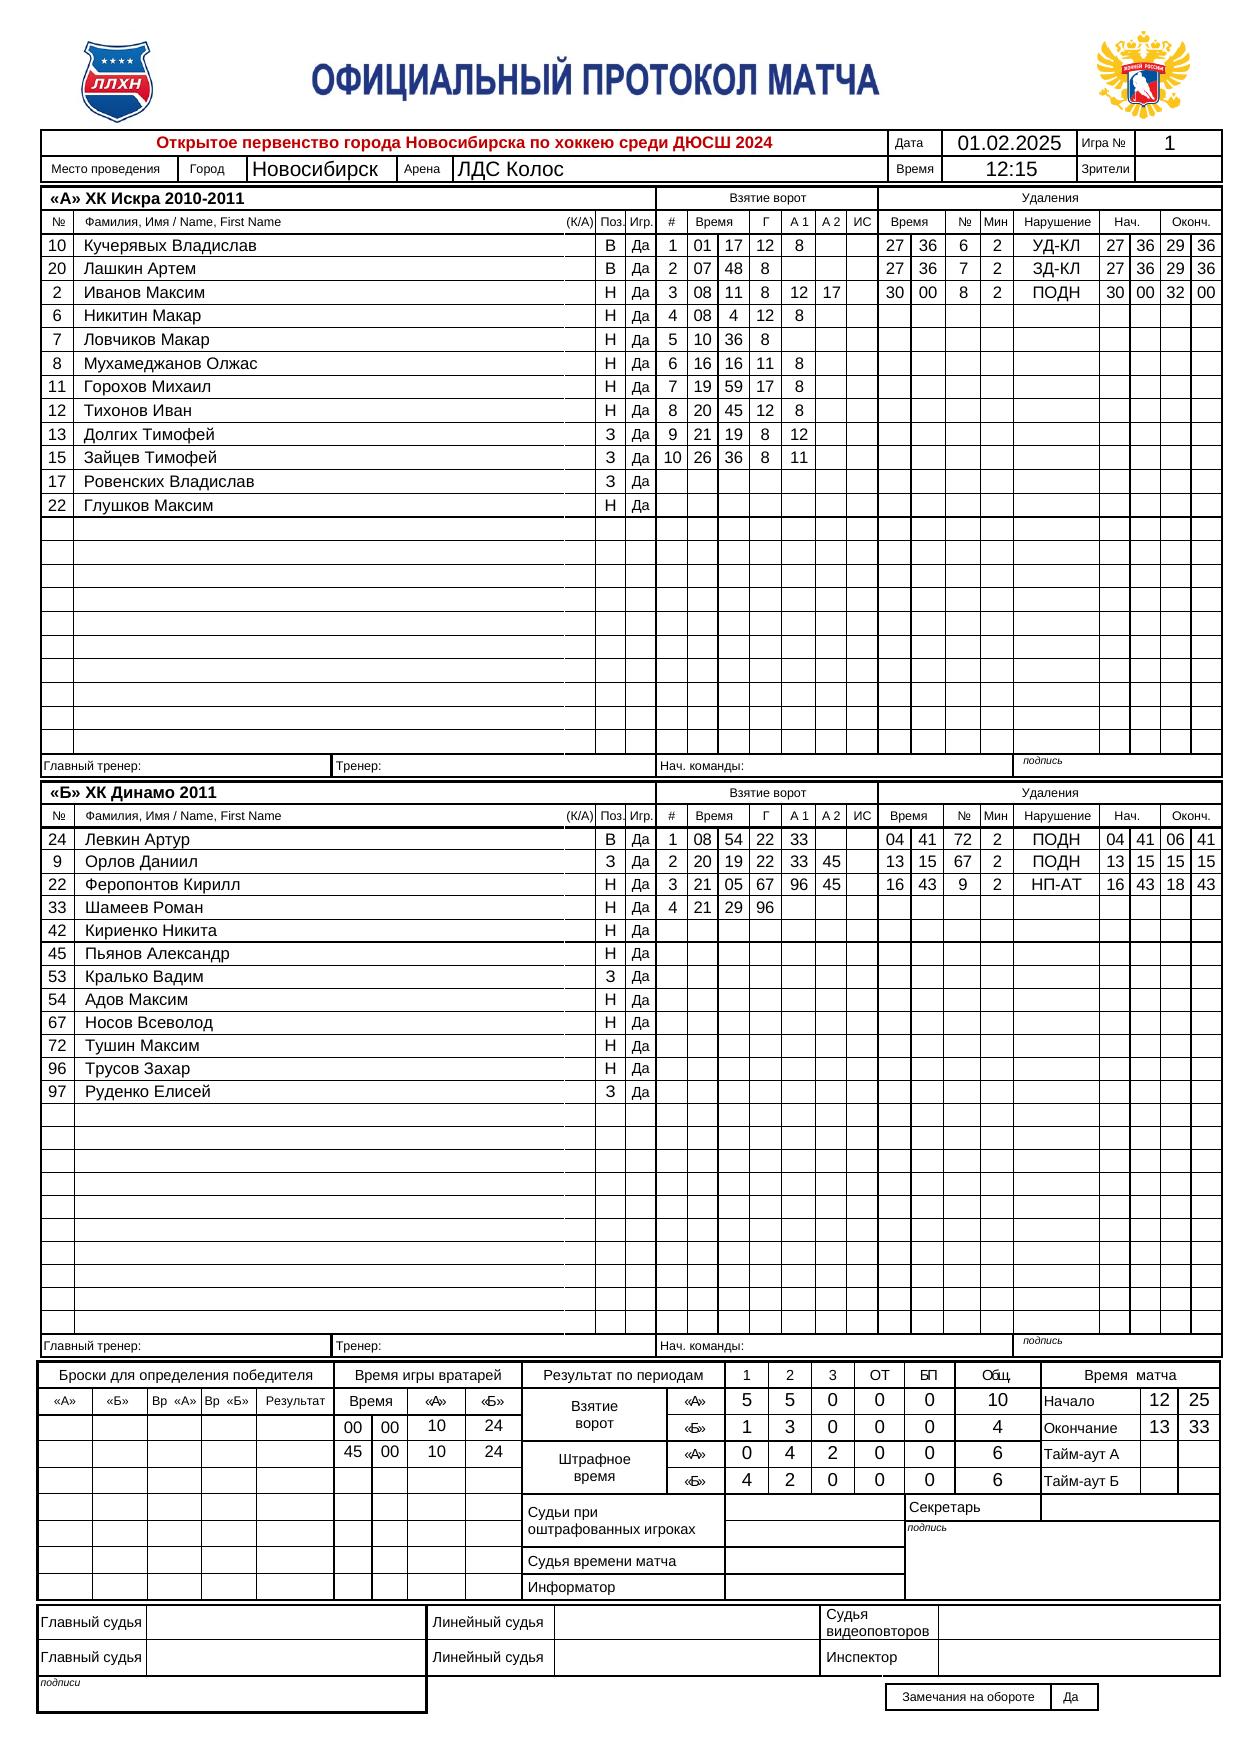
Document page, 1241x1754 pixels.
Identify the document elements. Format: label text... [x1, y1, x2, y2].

table_cell Кучерявых Владислав [74, 235, 564, 256]
table_cell [879, 541, 910, 564]
table_cell Да [626, 470, 655, 493]
table_cell [879, 399, 910, 422]
table_cell [147, 1606, 425, 1639]
table_cell 2 [981, 850, 1013, 872]
table_cell [1192, 1173, 1221, 1195]
table_cell 15 [42, 446, 73, 469]
table_cell [657, 1035, 687, 1057]
table_cell [1161, 1081, 1190, 1103]
table_cell [719, 494, 749, 516]
table_cell [981, 707, 1013, 729]
table_cell [944, 1173, 980, 1195]
table_cell 4 [657, 896, 687, 918]
table_cell [93, 1574, 147, 1599]
table_cell 00 [335, 1416, 371, 1440]
table_cell [1192, 1127, 1221, 1149]
table_cell [657, 565, 687, 587]
table_cell Зрители [1078, 157, 1134, 181]
table_cell [688, 565, 717, 587]
table_cell 59 [719, 376, 749, 398]
table_cell [626, 1104, 655, 1126]
table_cell [74, 730, 564, 753]
table_cell [981, 1035, 1013, 1057]
table_cell [879, 1035, 910, 1057]
table_cell [565, 588, 595, 611]
table_cell [981, 446, 1013, 469]
table_cell [719, 1127, 749, 1149]
table_cell [688, 943, 717, 964]
table_cell [626, 612, 655, 634]
table_cell [981, 896, 1013, 918]
table_cell [688, 920, 717, 941]
table_cell [257, 1547, 333, 1573]
table_cell [1100, 1012, 1129, 1033]
table_cell [847, 352, 877, 374]
table_cell Пьянов Александр [75, 943, 564, 964]
table_cell [688, 1219, 717, 1241]
table_cell 29 [1161, 257, 1190, 280]
table_cell [1100, 920, 1129, 941]
table_cell [816, 352, 846, 374]
table_cell Глушков Максим [74, 494, 564, 516]
table_cell [879, 943, 910, 964]
table_cell Информатор [523, 1575, 724, 1599]
table_cell [565, 305, 595, 327]
table_cell 16 [719, 352, 749, 374]
table_cell [981, 588, 1013, 611]
table_cell [565, 470, 595, 493]
table_cell [981, 541, 1013, 564]
table_cell 04 [1100, 829, 1129, 849]
table_cell [816, 1081, 846, 1103]
table_cell [1100, 659, 1129, 682]
table_cell [373, 1574, 407, 1599]
table_cell 00 [373, 1441, 407, 1467]
table_cell [816, 1035, 846, 1057]
table_cell [847, 257, 877, 280]
table_cell [719, 1058, 749, 1079]
table_cell Н [596, 1035, 625, 1057]
table_cell [879, 1150, 910, 1172]
table_cell [596, 636, 625, 658]
table_cell 7 [657, 376, 687, 398]
table_cell [981, 399, 1013, 422]
table_cell Время [688, 805, 749, 826]
table_cell [565, 966, 595, 987]
table_cell [750, 730, 781, 753]
table_cell 36 [912, 257, 945, 280]
table_cell [1192, 896, 1221, 918]
table_cell 20 [688, 399, 717, 422]
table_cell [912, 565, 945, 587]
table_cell [879, 494, 910, 516]
table_cell [879, 328, 910, 351]
table_cell [879, 1058, 910, 1079]
table_cell [688, 1012, 717, 1033]
table_cell [1100, 565, 1129, 587]
table_cell [74, 636, 564, 658]
table_cell [939, 1606, 1219, 1639]
table_cell [847, 1311, 877, 1333]
table_cell [879, 518, 910, 540]
table_cell Н [596, 281, 625, 303]
table_cell Тайм-аут А [1042, 1441, 1140, 1467]
table_cell [1100, 730, 1129, 753]
table_cell «Б» [668, 1415, 724, 1440]
table_cell [565, 328, 595, 351]
table_cell [816, 470, 846, 493]
table_cell 41 [912, 829, 943, 849]
table_cell [946, 446, 980, 469]
table_cell [565, 1265, 595, 1287]
table_cell Да [626, 423, 655, 445]
table_cell [981, 494, 1013, 516]
table_cell [879, 636, 910, 658]
table_cell [42, 541, 73, 564]
table_cell [257, 1468, 333, 1493]
table_cell [782, 1311, 815, 1333]
table_cell 15 [1192, 850, 1221, 872]
table_cell [816, 235, 846, 256]
table_cell [1179, 1441, 1219, 1467]
table_cell 0 [905, 1415, 954, 1440]
table_cell [719, 1311, 749, 1333]
table_cell [688, 1150, 717, 1172]
table_cell Трусов Захар [75, 1058, 564, 1079]
table_cell [1192, 1150, 1221, 1172]
table_cell [42, 683, 73, 706]
table_cell З [596, 446, 625, 469]
table_cell В [596, 257, 625, 280]
table_cell [1131, 1242, 1160, 1264]
table_cell Да [626, 850, 655, 872]
table_cell [1131, 966, 1160, 987]
table_cell 0 [812, 1389, 854, 1413]
table_cell ПОДН [1014, 281, 1099, 303]
table_cell [981, 920, 1013, 941]
table_cell [626, 707, 655, 729]
table_cell [1192, 730, 1221, 753]
table_cell [816, 1265, 846, 1287]
table_cell 6 [956, 1468, 1040, 1493]
table_cell [202, 1521, 256, 1546]
table_cell [719, 1219, 749, 1241]
table_cell [1100, 1150, 1129, 1172]
table_cell [719, 730, 749, 753]
table_cell А 1 [782, 805, 815, 826]
table_cell [408, 1574, 465, 1599]
table_cell [719, 1265, 749, 1287]
table_cell [912, 1058, 943, 1079]
table_cell [946, 470, 980, 493]
table_cell [42, 730, 73, 753]
table_cell [981, 1196, 1013, 1218]
table_cell [466, 1494, 521, 1520]
table_cell [912, 1012, 943, 1033]
table_cell [1014, 1127, 1099, 1149]
table_cell [816, 565, 846, 587]
table_cell [1042, 1495, 1219, 1520]
table_cell «А» [39, 1389, 92, 1413]
table_cell [1014, 1311, 1099, 1333]
table_cell З [596, 470, 625, 493]
table_cell 6 [42, 305, 73, 327]
table_cell [626, 1127, 655, 1149]
table_cell [565, 1058, 595, 1079]
table_cell 8 [750, 446, 781, 469]
table_cell [981, 659, 1013, 682]
table_cell [912, 305, 945, 327]
table_cell [944, 1265, 980, 1287]
table_cell 4 [657, 305, 687, 327]
table_cell [1014, 896, 1099, 918]
table_cell [1131, 423, 1160, 445]
table_cell [1014, 730, 1099, 753]
table_cell Вр «А» [148, 1389, 201, 1413]
table_cell [74, 541, 564, 564]
table_header ОТ [855, 1363, 904, 1387]
table_cell 4 [769, 1442, 811, 1467]
table_cell [596, 1242, 625, 1264]
table_cell [596, 683, 625, 706]
table_cell [596, 588, 625, 611]
table_cell [39, 1547, 92, 1573]
table_cell [879, 1311, 910, 1333]
table_cell [782, 1288, 815, 1310]
table_cell [626, 1288, 655, 1310]
table_cell 12 [750, 235, 781, 256]
table_cell 6 [657, 352, 687, 374]
table_cell 4 [719, 305, 749, 327]
table_cell [719, 612, 749, 634]
table_cell [782, 494, 815, 516]
table_cell [555, 1640, 819, 1675]
table_cell [847, 423, 877, 445]
table_cell [1131, 1219, 1160, 1241]
table_cell [981, 1012, 1013, 1033]
table_cell [596, 1219, 625, 1241]
table_cell подписи [39, 1677, 425, 1711]
table_cell [1131, 612, 1160, 634]
table_cell З [596, 966, 625, 987]
table_cell [373, 1547, 407, 1573]
table_cell [981, 943, 1013, 964]
table_cell Поз. [596, 211, 625, 233]
table_cell [1014, 1104, 1099, 1126]
table_cell Шамеев Роман [75, 896, 564, 918]
table_cell [1014, 423, 1099, 445]
table_cell [1131, 376, 1160, 398]
table_cell [719, 707, 749, 729]
table_cell [912, 1265, 943, 1287]
table_cell 36 [912, 235, 945, 256]
table_cell [74, 588, 564, 611]
table_cell [1161, 1265, 1190, 1287]
table_cell [981, 376, 1013, 398]
table_cell [1131, 352, 1160, 374]
table_cell [626, 518, 655, 540]
table_cell 4 [726, 1468, 768, 1493]
table_cell [75, 1288, 564, 1310]
table_cell [816, 683, 846, 706]
table_cell [565, 1219, 595, 1241]
table_cell [1131, 328, 1160, 351]
table_cell [879, 588, 910, 611]
table_cell 2 [981, 257, 1013, 280]
table_cell [565, 518, 595, 540]
table_cell [657, 989, 687, 1011]
table_cell [816, 1219, 846, 1241]
table_cell [93, 1547, 147, 1573]
table_cell [944, 1012, 980, 1033]
table_cell 08 [688, 829, 717, 849]
table_cell [42, 707, 73, 729]
table_cell Да [626, 281, 655, 303]
table_cell [93, 1441, 147, 1467]
table_cell [408, 1494, 465, 1520]
table_cell 8 [782, 352, 815, 374]
table_cell [1192, 1288, 1221, 1310]
table_cell 48 [719, 257, 749, 280]
table_cell [719, 659, 749, 682]
table_cell [1161, 328, 1190, 351]
table_cell [912, 636, 945, 658]
table_cell Инспектор [821, 1640, 938, 1675]
table_cell [626, 1173, 655, 1195]
table_cell [257, 1521, 333, 1546]
table_cell Ровенских Владислав [74, 470, 564, 493]
table_cell [782, 612, 815, 634]
table_cell Да [626, 305, 655, 327]
table_cell [946, 328, 980, 351]
table_cell Феропонтов Кирилл [75, 874, 564, 895]
table_cell [657, 1012, 687, 1033]
table_cell 2 [657, 257, 687, 280]
table_cell [626, 541, 655, 564]
table_cell Кириенко Никита [75, 920, 564, 941]
table_cell [335, 1521, 371, 1546]
table_cell [981, 683, 1013, 706]
table_cell Да [626, 1012, 655, 1033]
table_cell 27 [879, 257, 910, 280]
table_cell [1014, 399, 1099, 422]
table_cell [719, 470, 749, 493]
table_cell [657, 470, 687, 493]
table_cell [1014, 989, 1099, 1011]
table_cell [946, 352, 980, 374]
table_cell 53 [42, 966, 74, 987]
table_cell [1161, 565, 1190, 587]
table_cell [74, 565, 564, 587]
table_cell НП-АТ [1014, 874, 1099, 895]
table_cell Ловчиков Макар [74, 328, 564, 351]
table_cell Г [750, 211, 781, 233]
table_cell [879, 989, 910, 1011]
table_cell [1100, 518, 1129, 540]
table_cell Вр «Б» [202, 1389, 256, 1413]
table_cell [626, 1242, 655, 1264]
table_cell [257, 1441, 333, 1467]
table_cell [657, 707, 687, 729]
table_cell [148, 1416, 201, 1440]
table_cell 45 [816, 874, 846, 895]
table_cell [1161, 683, 1190, 706]
table_cell 36 [1131, 257, 1160, 280]
table_cell [816, 541, 846, 564]
table_cell [75, 1219, 564, 1241]
table_cell 8 [946, 281, 980, 303]
table_cell [719, 1288, 749, 1310]
table_cell [782, 541, 815, 564]
table_header 1 [1136, 131, 1221, 155]
table_cell [657, 518, 687, 540]
table_cell [981, 1173, 1013, 1195]
table_cell Главный тренер: [42, 755, 330, 776]
table_cell [75, 1196, 564, 1218]
table_cell [1131, 943, 1160, 964]
table_cell [1014, 1173, 1099, 1195]
table_cell 12 [782, 281, 815, 303]
table_cell Главный судья [39, 1640, 146, 1675]
table_cell «Б» [93, 1389, 147, 1413]
table_cell Игр. [626, 805, 655, 826]
table_cell [944, 1242, 980, 1264]
table_cell 17 [719, 235, 749, 256]
table_cell [1192, 1219, 1221, 1241]
table_cell [816, 1104, 846, 1126]
table_cell [750, 1311, 781, 1333]
table_cell [565, 376, 595, 398]
table_cell Да [626, 829, 655, 849]
table_cell 15 [1161, 850, 1190, 872]
table_header 01.02.2025 [943, 131, 1076, 155]
table_cell [1014, 1058, 1099, 1079]
table_cell [1131, 588, 1160, 611]
table_cell Судья времени матча [523, 1548, 724, 1573]
table_cell Да [626, 235, 655, 256]
table_cell Да [626, 966, 655, 987]
table_cell [782, 1173, 815, 1195]
table_cell [1161, 612, 1190, 634]
table_cell 43 [1192, 874, 1221, 895]
table_cell [879, 659, 910, 682]
table_cell [879, 707, 910, 729]
table_cell [373, 1521, 407, 1546]
table_cell [202, 1468, 256, 1493]
table_cell [1100, 1219, 1129, 1241]
table_cell [1100, 470, 1129, 493]
table_cell [912, 683, 945, 706]
table_cell 00 [1192, 281, 1221, 303]
table_cell [1192, 1058, 1221, 1079]
table_cell [912, 376, 945, 398]
table_cell [626, 565, 655, 587]
table_cell Мин [981, 805, 1013, 826]
table_cell Да [626, 376, 655, 398]
table_cell [1014, 683, 1099, 706]
table_cell [1014, 1288, 1099, 1310]
table_cell [657, 636, 687, 658]
table_cell [596, 1265, 625, 1287]
table_cell Н [596, 920, 625, 941]
table_cell Н [596, 989, 625, 1011]
table_cell [39, 1494, 92, 1520]
table_cell [981, 1265, 1013, 1287]
table_cell [688, 636, 717, 658]
table_cell [1161, 1311, 1190, 1333]
table_cell [946, 730, 980, 753]
table_cell [39, 1574, 92, 1599]
table_cell [1161, 943, 1190, 964]
table_cell [565, 1150, 595, 1172]
table_cell [565, 1012, 595, 1033]
table_cell [726, 1575, 904, 1599]
table_cell Время [889, 157, 941, 181]
table_cell [1014, 612, 1099, 634]
table_cell [75, 1150, 564, 1172]
table_cell 13 [1100, 850, 1129, 872]
table_cell [1100, 896, 1129, 918]
table_cell [626, 1150, 655, 1172]
table_header Время матча [1042, 1363, 1219, 1387]
table_cell [39, 1416, 92, 1440]
table_cell [1161, 730, 1190, 753]
table_cell [565, 494, 595, 516]
table_cell Арена [398, 157, 452, 181]
table_cell 11 [42, 376, 73, 398]
table_cell [1014, 1035, 1099, 1057]
table_cell [657, 1242, 687, 1264]
table_cell 16 [1100, 874, 1129, 895]
table_cell [1014, 1265, 1099, 1287]
table_cell [657, 588, 687, 611]
table_cell А 2 [816, 805, 846, 826]
table_cell Город [179, 157, 246, 181]
table_cell Новосибирск [248, 157, 396, 181]
table_cell [782, 588, 815, 611]
table_cell [750, 1150, 781, 1172]
table_cell [1100, 636, 1129, 658]
table_cell [148, 1494, 201, 1520]
table_cell УД-КЛ [1014, 235, 1099, 256]
table_cell ЗД-КЛ [1014, 257, 1099, 280]
table_cell 3 [657, 281, 687, 303]
table_cell [816, 1127, 846, 1149]
table_cell [912, 707, 945, 729]
table_cell 2 [812, 1442, 854, 1467]
table_cell [750, 518, 781, 540]
table_cell [782, 636, 815, 658]
table_cell [1100, 1081, 1129, 1103]
table_cell (К/А) [565, 805, 595, 826]
table_cell [657, 1265, 687, 1287]
table_cell [688, 1058, 717, 1079]
table_cell [719, 565, 749, 587]
table_cell 11 [719, 281, 749, 303]
table_cell [944, 1035, 980, 1057]
table_cell 00 [912, 281, 945, 303]
table_cell 00 [1131, 281, 1160, 303]
table_cell [565, 874, 595, 895]
table_cell 8 [782, 235, 815, 256]
table_cell Поз. [596, 805, 625, 826]
table_cell Нач. [1100, 211, 1160, 233]
table_cell [750, 494, 781, 516]
table_cell Фамилия, Имя / Name, First Name [75, 805, 565, 826]
table_cell Нарушение [1014, 211, 1099, 233]
table_cell Н [596, 352, 625, 374]
table_cell [879, 305, 910, 327]
table_cell [1014, 518, 1099, 540]
table_cell [782, 896, 815, 918]
table_cell 2 [981, 874, 1013, 895]
table_cell 19 [719, 423, 749, 445]
table_cell 36 [719, 328, 749, 351]
table_cell [1192, 707, 1221, 729]
table_cell 72 [42, 1035, 74, 1057]
table_cell [946, 588, 980, 611]
table_cell Н [596, 874, 625, 895]
table_cell [750, 1058, 781, 1079]
table_cell Кралько Вадим [75, 966, 564, 987]
table_cell [555, 1606, 819, 1639]
table_cell [657, 1288, 687, 1310]
table_cell Главный тренер: [42, 1335, 330, 1356]
table_cell [596, 1196, 625, 1218]
table_cell [946, 399, 980, 422]
table_cell [148, 1521, 201, 1546]
table_cell [1014, 1081, 1099, 1103]
table_cell [1161, 518, 1190, 540]
table_cell 19 [719, 850, 749, 872]
table_cell [782, 1196, 815, 1218]
table_cell [1192, 1081, 1221, 1103]
table_cell [688, 1104, 717, 1126]
table_cell [912, 423, 945, 445]
table_cell [879, 565, 910, 587]
table_cell [42, 636, 73, 658]
table_cell Время [335, 1389, 407, 1413]
table_cell [1192, 659, 1221, 682]
table_cell [879, 423, 910, 445]
table_cell Мухамеджанов Олжас [74, 352, 564, 374]
table_cell 1 [726, 1415, 768, 1440]
table_cell [565, 541, 595, 564]
table_cell [408, 1468, 465, 1493]
table_cell 6 [946, 235, 980, 256]
table_header Открытое первенство города Новосибирска по хоккею среди ДЮСШ 2024 [42, 131, 887, 155]
table_cell [847, 943, 877, 964]
table_cell [1192, 494, 1221, 516]
table_cell [1100, 989, 1129, 1011]
table_cell Да [626, 989, 655, 1011]
table_cell [1192, 683, 1221, 706]
table_cell [981, 352, 1013, 374]
table_cell 0 [855, 1389, 904, 1413]
table_cell [1100, 588, 1129, 611]
table_cell [750, 565, 781, 587]
table_cell 8 [750, 328, 781, 351]
table_cell 2 [657, 850, 687, 872]
table_cell [1192, 399, 1221, 422]
table_cell [688, 588, 717, 611]
table_cell 36 [719, 446, 749, 469]
table_header «А» ХК Искра 2010-2011 [42, 188, 655, 209]
table_cell 16 [688, 352, 717, 374]
table_cell [1161, 989, 1190, 1011]
table_cell [42, 1127, 74, 1149]
table_cell [657, 1311, 687, 1333]
table_cell 67 [42, 1012, 74, 1033]
table_cell [847, 1288, 877, 1310]
table_cell [1161, 920, 1190, 941]
table_cell [74, 659, 564, 682]
table_cell [1100, 1265, 1129, 1287]
table_cell [1014, 920, 1099, 941]
table_cell Горохов Михаил [74, 376, 564, 398]
table_cell [816, 636, 846, 658]
table_cell [1131, 1058, 1160, 1079]
table_cell [912, 1311, 943, 1333]
table_cell [42, 1173, 74, 1195]
table_cell [565, 707, 595, 729]
table_cell [719, 588, 749, 611]
table_cell [657, 494, 687, 516]
table_cell [719, 1035, 749, 1057]
table_cell 3 [769, 1415, 811, 1440]
table_cell 3 [657, 874, 687, 895]
table_cell [750, 588, 781, 611]
table_cell [981, 1242, 1013, 1264]
table_cell [657, 1150, 687, 1172]
table_cell 36 [1192, 235, 1221, 256]
table_cell [816, 423, 846, 445]
table_cell [1161, 659, 1190, 682]
table_cell Игр. [626, 211, 655, 233]
table_cell [816, 989, 846, 1011]
table_cell [1161, 1242, 1190, 1264]
table_cell [688, 1081, 717, 1103]
table_header Дата [889, 131, 941, 155]
table_cell Линейный судья [428, 1606, 554, 1639]
table_cell [879, 1104, 910, 1126]
table_cell [657, 1219, 687, 1241]
table_cell [816, 588, 846, 611]
table_cell [1192, 1035, 1221, 1057]
table_cell Адов Максим [75, 989, 564, 1011]
table_cell 0 [905, 1468, 954, 1493]
table_cell [257, 1494, 333, 1520]
table_cell [847, 1035, 877, 1057]
table_cell 12 [42, 399, 73, 422]
table_cell [879, 1242, 910, 1264]
table_cell Да [626, 399, 655, 422]
table_cell [1192, 1012, 1221, 1033]
table_cell [1136, 157, 1221, 181]
table_cell Да [626, 943, 655, 964]
table_cell 7 [42, 328, 73, 351]
table_cell № [944, 805, 980, 826]
table_cell [879, 683, 910, 706]
table_cell [42, 1150, 74, 1172]
table_cell [1099, 1682, 1220, 1711]
table_cell [912, 1127, 943, 1149]
table_cell 27 [879, 235, 910, 256]
table_cell [1014, 565, 1099, 587]
table_cell [565, 1242, 595, 1264]
table_cell [750, 470, 781, 493]
table_cell [782, 257, 815, 280]
table_cell [847, 1173, 877, 1195]
table_cell Тихонов Иван [74, 399, 564, 422]
table_cell Тайм-аут Б [1042, 1468, 1140, 1493]
table_cell [847, 588, 877, 611]
table_cell [335, 1547, 371, 1573]
table_header Общ. [956, 1363, 1040, 1387]
table_cell Место проведения [42, 157, 177, 181]
table_cell [912, 588, 945, 611]
table_cell [1192, 612, 1221, 634]
table_cell 21 [688, 423, 717, 445]
table_cell Взятие ворот [523, 1389, 666, 1440]
table_cell Руденко Елисей [75, 1081, 564, 1103]
table_cell [74, 683, 564, 706]
table_cell [816, 494, 846, 516]
table_cell [816, 730, 846, 753]
table_cell [1100, 423, 1129, 445]
table_cell Долгих Тимофей [74, 423, 564, 445]
table_cell Нач. [1100, 805, 1160, 826]
table_cell 10 [408, 1416, 465, 1440]
table_cell [688, 1127, 717, 1149]
table_cell [912, 399, 945, 422]
table_cell [565, 829, 595, 849]
table_cell [944, 1288, 980, 1310]
table_cell [1131, 707, 1160, 729]
table_cell «Б» [668, 1468, 724, 1493]
table_cell 30 [1100, 281, 1129, 303]
table_cell 1 [657, 829, 687, 849]
table_cell Н [596, 305, 625, 327]
table_cell [688, 1288, 717, 1310]
table_cell [1161, 1104, 1190, 1126]
table_cell [879, 1127, 910, 1149]
table_cell [1014, 1196, 1099, 1218]
table_cell [1161, 399, 1190, 422]
table_cell [335, 1494, 371, 1520]
table_cell 08 [688, 305, 717, 327]
table_cell 10 [956, 1389, 1040, 1413]
table_cell 0 [905, 1442, 954, 1467]
table_cell [688, 1265, 717, 1287]
table_cell [981, 518, 1013, 540]
table_cell [816, 966, 846, 987]
table_cell [879, 1173, 910, 1195]
table_cell [1014, 1242, 1099, 1264]
table_cell [1131, 659, 1160, 682]
table_cell [148, 1468, 201, 1493]
table_cell [981, 565, 1013, 587]
table_cell [1100, 966, 1129, 987]
table_cell [657, 659, 687, 682]
table_cell [847, 989, 877, 1011]
table_cell [912, 1081, 943, 1103]
table_cell [946, 707, 980, 729]
table_cell [75, 1242, 564, 1264]
table_cell [879, 1012, 910, 1033]
table_cell 42 [42, 920, 74, 941]
table_header Удаления [879, 783, 1221, 803]
table_cell В [596, 235, 625, 256]
table_cell [879, 896, 910, 918]
table_cell [1014, 1150, 1099, 1172]
table_cell В [596, 829, 625, 849]
table_cell 8 [42, 352, 73, 374]
table_cell [883, 1677, 1220, 1681]
table_cell [1100, 352, 1129, 374]
table_cell [847, 470, 877, 493]
table_cell [42, 1288, 74, 1310]
table_cell [1192, 920, 1221, 941]
table_cell [879, 1265, 910, 1287]
table_cell [879, 966, 910, 987]
table_cell [1014, 966, 1099, 987]
table_cell [565, 683, 595, 706]
table_cell [373, 1468, 407, 1493]
table_cell [816, 659, 846, 682]
table_cell 7 [946, 257, 980, 280]
table_cell 22 [750, 829, 781, 849]
table_cell [944, 920, 980, 941]
table_cell 8 [657, 399, 687, 422]
table_cell [912, 1035, 943, 1057]
table_cell [946, 305, 980, 327]
table_cell # [657, 805, 687, 826]
table_cell [1014, 376, 1099, 398]
table_cell Иванов Максим [74, 281, 564, 303]
table_cell [847, 541, 877, 564]
table_cell № [946, 211, 980, 233]
table_cell [782, 1265, 815, 1287]
table_cell [1131, 896, 1160, 918]
table_cell 72 [944, 829, 980, 849]
table_cell 45 [335, 1441, 371, 1467]
table_cell [1161, 1150, 1190, 1172]
table_cell [565, 896, 595, 918]
table_cell [1131, 920, 1160, 941]
table_cell [93, 1494, 147, 1520]
table_cell [1131, 683, 1160, 706]
table_cell [93, 1468, 147, 1493]
table_cell [1192, 1196, 1221, 1218]
table_cell [1014, 541, 1099, 564]
table_cell [1100, 399, 1129, 422]
table_cell [42, 565, 73, 587]
table_cell Время [879, 211, 945, 233]
table_cell [816, 1058, 846, 1079]
table_cell [565, 565, 595, 587]
table_cell [912, 1173, 943, 1195]
table_cell 00 [373, 1416, 407, 1440]
table_cell [42, 1104, 74, 1126]
table_cell [782, 989, 815, 1011]
table_cell подпись [906, 1522, 1219, 1599]
table_cell [93, 1521, 147, 1546]
table_cell «А» [408, 1389, 465, 1413]
table_cell [939, 1640, 1219, 1675]
table_cell 43 [912, 874, 943, 895]
table_cell [1161, 305, 1190, 327]
table_cell 13 [879, 850, 910, 872]
table_cell [912, 1219, 943, 1241]
table_cell [596, 518, 625, 540]
table_cell [1100, 1058, 1129, 1079]
table_cell [1131, 1265, 1160, 1287]
table_cell [688, 1173, 717, 1195]
table_cell 07 [688, 257, 717, 280]
table_cell [719, 1081, 749, 1103]
table_cell [1161, 1288, 1190, 1310]
table_cell [750, 612, 781, 634]
table_cell 05 [719, 874, 749, 895]
table_cell [657, 1196, 687, 1218]
table_cell 22 [42, 874, 74, 895]
table_cell [944, 1219, 980, 1241]
table_cell 2 [981, 235, 1013, 256]
table_cell [257, 1574, 333, 1599]
table_cell [626, 1265, 655, 1287]
table_cell [912, 1150, 943, 1172]
table_cell 13 [1141, 1415, 1177, 1440]
table_header 1 [726, 1363, 768, 1387]
table_cell [879, 612, 910, 634]
table_cell [1014, 707, 1099, 729]
table_cell [719, 636, 749, 658]
table_cell [750, 1035, 781, 1057]
table_cell [912, 966, 943, 987]
table_cell [202, 1494, 256, 1520]
table_cell [750, 1265, 781, 1287]
table_cell 96 [782, 874, 815, 895]
table_cell 2 [42, 281, 73, 303]
table_cell [847, 896, 877, 918]
table_cell Тренер: [333, 1335, 655, 1356]
table_cell Результат [257, 1389, 333, 1413]
table_cell [466, 1468, 521, 1493]
table_cell [688, 470, 717, 493]
table_cell [626, 659, 655, 682]
table_cell подпись [1014, 755, 1221, 776]
table_cell 12 [750, 399, 781, 422]
table_cell [1131, 989, 1160, 1011]
table_cell 30 [879, 281, 910, 303]
table_cell [147, 1640, 425, 1675]
table_cell [1192, 966, 1221, 987]
table_cell [847, 399, 877, 422]
table_cell [816, 920, 846, 941]
table_cell [816, 1196, 846, 1218]
table_cell [847, 829, 877, 849]
table_cell [75, 1265, 564, 1287]
table_cell 33 [42, 896, 74, 918]
table_cell [1014, 943, 1099, 964]
table_cell [565, 423, 595, 445]
table_cell 97 [42, 1081, 74, 1103]
table_cell [847, 494, 877, 516]
table_cell [42, 1311, 74, 1333]
table_cell [1179, 1468, 1219, 1493]
table_cell [1192, 1242, 1221, 1264]
table_cell [1161, 1058, 1190, 1079]
table_cell [657, 612, 687, 634]
table_cell 0 [855, 1468, 904, 1493]
table_cell [39, 1441, 92, 1467]
table_cell [42, 518, 73, 540]
table_cell [1131, 1104, 1160, 1126]
table_cell [74, 518, 564, 540]
table_cell [75, 1127, 564, 1149]
table_cell [1161, 966, 1190, 987]
table_cell Линейный судья [428, 1640, 554, 1675]
table_cell [782, 1242, 815, 1264]
table_cell «Б » [466, 1389, 521, 1413]
table_cell [912, 541, 945, 564]
table_cell [912, 470, 945, 493]
table_header Броски для определения победителя [39, 1363, 333, 1387]
table_cell [981, 328, 1013, 351]
table_cell [946, 423, 980, 445]
table_cell 26 [688, 446, 717, 469]
table_cell 01 [688, 235, 717, 256]
table_cell З [596, 1081, 625, 1103]
table_cell ПОДН [1014, 850, 1099, 872]
table_cell 45 [719, 399, 749, 422]
table_cell 24 [466, 1441, 521, 1467]
table_cell [688, 518, 717, 540]
table_cell [879, 352, 910, 374]
table_cell [816, 1150, 846, 1172]
table_cell [912, 920, 943, 941]
table_cell Да [626, 1035, 655, 1057]
table_cell [688, 966, 717, 987]
table_cell [257, 1416, 333, 1440]
table_cell [1161, 352, 1190, 374]
table_cell [1161, 896, 1190, 918]
table_cell [879, 470, 910, 493]
table_cell 9 [944, 874, 980, 895]
table_cell [74, 707, 564, 729]
table_cell [596, 707, 625, 729]
table_cell 29 [1161, 235, 1190, 256]
table_cell [981, 305, 1013, 327]
table_cell [1161, 423, 1190, 445]
table_cell Орлов Даниил [75, 850, 564, 872]
table_cell [1192, 588, 1221, 611]
table_cell [688, 989, 717, 1011]
table_cell [565, 636, 595, 658]
table_header БП [905, 1363, 954, 1387]
table_cell 27 [1100, 257, 1129, 280]
table_cell [657, 966, 687, 987]
table_cell Зайцев Тимофей [74, 446, 564, 469]
table_cell Носов Всеволод [75, 1012, 564, 1033]
table_cell [148, 1441, 201, 1467]
table_cell 2 [981, 281, 1013, 303]
table_cell [373, 1494, 407, 1520]
table_cell [688, 730, 717, 753]
table_cell [565, 1104, 595, 1126]
table_cell [626, 1219, 655, 1241]
table_cell Лашкин Артем [74, 257, 564, 280]
table_cell 0 [812, 1415, 854, 1440]
table_cell [816, 1288, 846, 1310]
table_cell [657, 920, 687, 941]
table_cell [408, 1521, 465, 1546]
table_cell [1131, 446, 1160, 469]
table_cell [42, 588, 73, 611]
table_cell [688, 541, 717, 564]
table_cell [657, 1127, 687, 1149]
table_cell [981, 966, 1013, 987]
table_cell [847, 707, 877, 729]
table_cell [782, 683, 815, 706]
table_cell 17 [42, 470, 73, 493]
table_cell 18 [1161, 874, 1190, 895]
table_cell [816, 1173, 846, 1195]
table_cell 10 [42, 235, 73, 256]
table_cell 45 [42, 943, 74, 964]
table_cell 17 [816, 281, 846, 303]
table_cell [912, 328, 945, 351]
table_cell [719, 683, 749, 706]
table_cell ИС [847, 805, 877, 826]
table_cell [1014, 636, 1099, 658]
table_cell [719, 1104, 749, 1126]
table_cell [1131, 1081, 1160, 1103]
table_cell [847, 1265, 877, 1287]
table_cell [912, 896, 943, 918]
table_cell Никитин Макар [74, 305, 564, 327]
table_cell [816, 257, 846, 280]
table_cell [1192, 565, 1221, 587]
table_cell [202, 1416, 256, 1440]
table_cell [565, 352, 595, 374]
table_cell [816, 707, 846, 729]
table_cell [912, 494, 945, 516]
table_cell [944, 1150, 980, 1172]
table_cell [750, 1173, 781, 1195]
table_cell 12 [782, 423, 815, 445]
table_cell 5 [657, 328, 687, 351]
table_cell [1014, 494, 1099, 516]
table_cell [1100, 1035, 1129, 1057]
table_cell [719, 989, 749, 1011]
table_cell [1161, 588, 1190, 611]
table_cell [93, 1416, 147, 1440]
table_cell [750, 683, 781, 706]
table_cell [750, 1242, 781, 1264]
table_cell [782, 470, 815, 493]
table_cell [912, 989, 943, 1011]
table_cell [335, 1468, 371, 1493]
table_cell [1131, 1173, 1160, 1195]
table_cell [847, 1104, 877, 1126]
table_cell [1161, 376, 1190, 398]
table_header Удаления [879, 188, 1221, 209]
table_cell [1141, 1441, 1177, 1467]
table_cell 2 [981, 829, 1013, 849]
table_cell [466, 1547, 521, 1573]
table_cell [912, 659, 945, 682]
table_cell Тушин Максим [75, 1035, 564, 1057]
table_cell [1100, 1127, 1129, 1149]
table_cell 22 [750, 850, 781, 872]
table_cell [782, 707, 815, 729]
table_cell [1100, 446, 1129, 469]
table_cell [1161, 1196, 1190, 1218]
table_cell [688, 1196, 717, 1218]
table_cell [1131, 730, 1160, 753]
table_cell [719, 541, 749, 564]
table_cell 54 [719, 829, 749, 849]
table_cell [981, 1288, 1013, 1310]
table_cell 43 [1131, 874, 1160, 895]
table_cell [75, 1104, 564, 1126]
table_cell [1131, 305, 1160, 327]
table_cell [688, 1311, 717, 1333]
table_cell [1131, 399, 1160, 422]
table_cell Н [596, 896, 625, 918]
table_cell 06 [1161, 829, 1190, 849]
table_cell # [657, 211, 687, 233]
table_cell [816, 943, 846, 964]
table_cell [912, 1104, 943, 1126]
table_cell [1161, 446, 1190, 469]
table_cell [946, 518, 980, 540]
table_cell [1161, 1173, 1190, 1195]
table_cell [1192, 1311, 1221, 1333]
table_cell [944, 1311, 980, 1333]
table_cell [847, 874, 877, 895]
table_cell 24 [466, 1416, 521, 1440]
table_cell [847, 1242, 877, 1264]
table_cell [847, 1058, 877, 1079]
table_cell [1014, 659, 1099, 682]
table_cell [42, 1219, 74, 1241]
table_cell [879, 376, 910, 398]
table_cell [981, 1150, 1013, 1172]
table_cell 96 [42, 1058, 74, 1079]
table_cell 1 [657, 235, 687, 256]
table_cell [1014, 1012, 1099, 1033]
table_cell 19 [688, 376, 717, 398]
table_cell [847, 1127, 877, 1149]
table_cell 11 [782, 446, 815, 469]
table_cell [688, 1035, 717, 1057]
table_header Взятие ворот [657, 188, 877, 209]
table_cell [750, 989, 781, 1011]
table_cell Да [626, 874, 655, 895]
table_cell [565, 943, 595, 964]
table_cell [202, 1574, 256, 1599]
table_cell Левкин Артур [75, 829, 564, 849]
table_cell [816, 1242, 846, 1264]
table_cell Секретарь [906, 1495, 1040, 1520]
table_cell Тренер: [333, 755, 655, 776]
table_cell [1100, 1104, 1129, 1126]
table_cell 10 [657, 446, 687, 469]
table_cell [816, 446, 846, 469]
table_cell [847, 518, 877, 540]
table_cell [626, 636, 655, 658]
table_cell [1100, 305, 1129, 327]
table_cell Судья видеоповторов [821, 1606, 938, 1639]
table_cell 21 [688, 896, 717, 918]
table_cell [1192, 352, 1221, 374]
table_cell [39, 1468, 92, 1493]
table_cell [688, 659, 717, 682]
table_cell [596, 1311, 625, 1333]
table_cell [944, 1058, 980, 1079]
table_cell [466, 1574, 521, 1599]
table_cell Н [596, 1012, 625, 1033]
table_cell 04 [879, 829, 910, 849]
table_cell [1131, 565, 1160, 587]
table_cell [879, 1219, 910, 1241]
table_cell [946, 541, 980, 564]
table_cell [1100, 1173, 1129, 1195]
table_cell 13 [42, 423, 73, 445]
table_cell [782, 943, 815, 964]
table_cell 33 [1179, 1415, 1219, 1440]
table_cell [750, 541, 781, 564]
table_cell 9 [42, 850, 74, 872]
table_cell [1014, 470, 1099, 493]
table_cell [981, 730, 1013, 753]
table_header Время игры вратарей [335, 1363, 521, 1387]
table_cell [750, 1012, 781, 1033]
table_cell [1131, 1127, 1160, 1149]
table_cell [750, 659, 781, 682]
table_cell [750, 1081, 781, 1103]
table_cell [782, 1081, 815, 1103]
table_cell [981, 1104, 1013, 1126]
table_cell [912, 730, 945, 753]
table_cell [981, 1081, 1013, 1103]
table_cell [1161, 636, 1190, 658]
table_cell Да [626, 328, 655, 351]
picture [5, 28, 1197, 129]
table_cell [1014, 305, 1099, 327]
table_cell [750, 966, 781, 987]
table_cell подпись [1014, 1335, 1221, 1356]
table_cell 8 [782, 399, 815, 422]
table_cell [42, 659, 73, 682]
table_cell [981, 989, 1013, 1011]
table_cell [1014, 328, 1099, 351]
table_cell [1014, 446, 1099, 469]
table_cell [202, 1441, 256, 1467]
table_cell [657, 1104, 687, 1126]
table_cell [847, 328, 877, 351]
table_cell [596, 541, 625, 564]
table_cell 67 [750, 874, 781, 895]
table_cell 32 [1161, 281, 1190, 303]
table_cell 10 [408, 1441, 465, 1467]
table_cell 17 [750, 376, 781, 398]
table_cell Да [626, 352, 655, 374]
table_cell [565, 1288, 595, 1310]
table_cell [1161, 707, 1190, 729]
table_cell [1192, 328, 1221, 351]
table_cell [847, 1150, 877, 1172]
table_cell [1161, 494, 1190, 516]
table_cell [816, 328, 846, 351]
table_cell Окончание [1042, 1415, 1140, 1440]
table_cell [1192, 305, 1221, 327]
table_cell Фамилия, Имя / Name, First Name [74, 211, 565, 233]
table_cell [657, 1173, 687, 1195]
table_cell [1100, 943, 1129, 964]
table_cell Оконч. [1161, 211, 1221, 233]
table_cell [657, 683, 687, 706]
table_cell [565, 1127, 595, 1149]
table_cell Да [626, 494, 655, 516]
table_cell [596, 659, 625, 682]
table_cell 29 [719, 896, 749, 918]
table_cell [750, 636, 781, 658]
table_cell [596, 1173, 625, 1195]
table_cell [1131, 1288, 1160, 1310]
table_cell [1131, 1196, 1160, 1218]
table_cell Да [626, 257, 655, 280]
table_cell [1131, 1012, 1160, 1033]
table_cell [912, 1242, 943, 1264]
table_cell [750, 943, 781, 964]
table_cell [1161, 541, 1190, 564]
table_cell 45 [816, 850, 846, 872]
table_cell [1131, 1035, 1160, 1057]
table_cell [912, 612, 945, 634]
table_cell Да [626, 1081, 655, 1103]
table_cell [719, 943, 749, 964]
table_cell [1192, 376, 1221, 398]
table_cell [847, 565, 877, 587]
table_cell [428, 1677, 882, 1711]
table_cell [42, 1265, 74, 1287]
table_cell Н [596, 376, 625, 398]
table_cell № [42, 211, 73, 233]
table_cell 5 [726, 1389, 768, 1413]
table_cell [879, 1288, 910, 1310]
table_cell [1192, 518, 1221, 540]
table_cell Н [596, 399, 625, 422]
table_cell Н [596, 494, 625, 516]
table_cell [626, 1196, 655, 1218]
table_cell [565, 659, 595, 682]
table_cell [944, 966, 980, 987]
table_cell [816, 1311, 846, 1333]
table_cell 25 [1179, 1389, 1219, 1413]
table_cell [912, 1196, 943, 1218]
table_cell [750, 920, 781, 941]
table_cell Время [688, 211, 749, 233]
table_cell [1100, 612, 1129, 634]
table_cell [75, 1311, 564, 1333]
table_cell 33 [782, 829, 815, 849]
table_cell [1192, 989, 1221, 1011]
table_cell [1141, 1468, 1177, 1493]
table_cell [944, 1196, 980, 1218]
table_cell 12 [1141, 1389, 1177, 1413]
table_cell [946, 636, 980, 658]
table_cell Да [626, 446, 655, 469]
table_cell [782, 920, 815, 941]
table_cell [1192, 1265, 1221, 1287]
table_cell Нач. команды: [657, 755, 1012, 776]
table_cell [847, 850, 877, 872]
table_cell [626, 588, 655, 611]
table_cell [816, 518, 846, 540]
table_cell [626, 730, 655, 753]
table_cell 8 [750, 281, 781, 303]
table_cell [565, 1081, 595, 1103]
table_cell 8 [750, 423, 781, 445]
table_cell [946, 683, 980, 706]
table_cell [1161, 470, 1190, 493]
table_cell Мин [981, 211, 1013, 233]
table_cell [202, 1547, 256, 1573]
table_cell № [42, 805, 74, 826]
table_cell [657, 1058, 687, 1079]
table_cell 9 [657, 423, 687, 445]
table_cell [816, 376, 846, 398]
table_cell [688, 612, 717, 634]
table_cell [750, 1219, 781, 1241]
table_cell [946, 565, 980, 587]
table_cell [1100, 707, 1129, 729]
table_cell [847, 1219, 877, 1241]
table_cell [1014, 588, 1099, 611]
table_header 2 [769, 1363, 811, 1387]
table_cell [148, 1547, 201, 1573]
table_cell [981, 612, 1013, 634]
table_cell 0 [812, 1468, 854, 1493]
table_cell «А» [668, 1389, 724, 1413]
table_cell 0 [855, 1442, 904, 1467]
table_cell [726, 1495, 904, 1520]
table_cell [847, 659, 877, 682]
table_cell [750, 1127, 781, 1149]
table_header Да [1052, 1685, 1097, 1709]
table_cell [565, 1311, 595, 1333]
table_cell [75, 1173, 564, 1195]
table_cell [816, 399, 846, 422]
table_cell [1131, 541, 1160, 564]
table_cell 6 [956, 1442, 1040, 1467]
table_cell 0 [855, 1415, 904, 1440]
table_cell 27 [1100, 235, 1129, 256]
table_header Взятие ворот [657, 783, 877, 803]
table_cell [719, 1196, 749, 1218]
table_cell [39, 1521, 92, 1546]
table_cell [1014, 1219, 1099, 1241]
table_cell [879, 1196, 910, 1218]
table_header Результат по периодам [523, 1363, 724, 1387]
table_cell [782, 328, 815, 351]
table_cell [596, 565, 625, 587]
table_cell [847, 612, 877, 634]
table_cell [719, 920, 749, 941]
table_cell 15 [912, 850, 943, 872]
table_cell 36 [1131, 235, 1160, 256]
table_cell [596, 612, 625, 634]
table_cell «А» [668, 1442, 724, 1467]
table_cell [688, 1242, 717, 1264]
table_cell 08 [688, 281, 717, 303]
table_cell [1131, 470, 1160, 493]
table_cell [847, 730, 877, 753]
table_cell А 2 [816, 211, 846, 233]
table_cell (К/А) [565, 211, 595, 233]
table_cell ЛДС Колос [454, 157, 887, 181]
table_cell [565, 257, 595, 280]
table_cell 21 [688, 874, 717, 895]
table_cell 8 [782, 305, 815, 327]
table_cell [719, 1242, 749, 1264]
table_cell [466, 1521, 521, 1546]
table_cell [981, 1311, 1013, 1333]
table_cell [1100, 541, 1129, 564]
table_header «Б» ХК Динамо 2011 [42, 783, 655, 803]
table_cell [847, 305, 877, 327]
table_cell 16 [879, 874, 910, 895]
table_cell [847, 1196, 877, 1218]
table_cell [1100, 376, 1129, 398]
table_cell 20 [688, 850, 717, 872]
table_cell [688, 683, 717, 706]
table_cell [719, 1173, 749, 1195]
table_cell [1100, 1288, 1129, 1310]
table_cell 4 [956, 1415, 1040, 1440]
table_cell [1131, 1150, 1160, 1172]
table_cell [596, 1104, 625, 1126]
table_cell [565, 1173, 595, 1195]
table_cell [719, 518, 749, 540]
table_cell [847, 1081, 877, 1103]
table_cell [596, 1288, 625, 1310]
table_cell [1192, 1104, 1221, 1126]
table_cell [750, 707, 781, 729]
table_cell Н [596, 943, 625, 964]
table_cell [565, 920, 595, 941]
table_cell [657, 1081, 687, 1103]
table_cell 5 [769, 1389, 811, 1413]
table_cell [148, 1574, 201, 1599]
table_cell Судьи при оштрафованных игроках [523, 1495, 724, 1546]
table_cell 15 [1131, 850, 1160, 872]
table_cell 67 [944, 850, 980, 872]
table_cell Да [626, 896, 655, 918]
table_cell [42, 1242, 74, 1264]
table_cell [912, 446, 945, 469]
table_header 3 [812, 1363, 854, 1387]
table_cell [782, 659, 815, 682]
table_cell [1192, 423, 1221, 445]
table_header Замечания на обороте [887, 1685, 1050, 1709]
table_cell [981, 1058, 1013, 1079]
table_cell 0 [726, 1442, 768, 1467]
table_cell [847, 920, 877, 941]
table_cell 22 [42, 494, 73, 516]
table_cell 12 [750, 305, 781, 327]
table_cell [981, 636, 1013, 658]
table_cell 11 [750, 352, 781, 374]
table_cell 20 [42, 257, 73, 280]
table_cell З [596, 850, 625, 872]
table_cell 96 [750, 896, 781, 918]
table_cell 33 [782, 850, 815, 872]
table_cell Г [750, 805, 781, 826]
table_cell [816, 829, 846, 849]
table_cell Оконч. [1161, 805, 1221, 826]
table_cell [944, 1104, 980, 1126]
table_cell [981, 470, 1013, 493]
table_cell [565, 399, 595, 422]
table_cell [946, 612, 980, 634]
table_cell [565, 612, 595, 634]
table_cell Н [596, 328, 625, 351]
table_cell [626, 1311, 655, 1333]
table_cell [1131, 494, 1160, 516]
table_cell [565, 235, 595, 256]
table_cell [565, 446, 595, 469]
table_cell [981, 1219, 1013, 1241]
table_cell [42, 1196, 74, 1218]
table_cell [657, 943, 687, 964]
table_cell Начало [1042, 1389, 1140, 1413]
table_cell [912, 518, 945, 540]
table_cell [1192, 541, 1221, 564]
table_cell [879, 1081, 910, 1103]
table_cell [1100, 494, 1129, 516]
table_cell [596, 1150, 625, 1172]
table_cell Штрафное время [523, 1442, 666, 1493]
table_cell [596, 1127, 625, 1149]
table_cell [750, 1196, 781, 1218]
table_cell [1100, 1242, 1129, 1264]
table_cell [782, 730, 815, 753]
table_cell ПОДН [1014, 829, 1099, 849]
table_cell [657, 541, 687, 564]
table_cell [847, 446, 877, 469]
table_cell [879, 446, 910, 469]
table_cell [42, 612, 73, 634]
table_cell [847, 235, 877, 256]
table_cell [1192, 470, 1221, 493]
table_cell [719, 966, 749, 987]
table_cell 8 [782, 376, 815, 398]
table_cell [782, 1012, 815, 1033]
table_cell [946, 659, 980, 682]
table_cell [847, 376, 877, 398]
table_cell [912, 943, 943, 964]
table_cell [1100, 1311, 1129, 1333]
table_cell [719, 1012, 749, 1033]
table_cell [847, 281, 877, 303]
table_cell Н [596, 1058, 625, 1079]
table_cell [750, 1104, 781, 1126]
table_cell [1100, 328, 1129, 351]
table_cell [1131, 518, 1160, 540]
table_cell [816, 896, 846, 918]
table_cell [565, 1196, 595, 1218]
table_cell Нарушение [1014, 805, 1099, 826]
table_cell [847, 966, 877, 987]
table_cell [719, 1150, 749, 1172]
table_cell [782, 1104, 815, 1126]
table_cell 41 [1131, 829, 1160, 849]
table_cell [1161, 1035, 1190, 1057]
table_cell [688, 494, 717, 516]
table_cell [782, 518, 815, 540]
table_cell [782, 1058, 815, 1079]
table_cell [847, 1012, 877, 1033]
table_header Игра № [1078, 131, 1134, 155]
table_cell [565, 281, 595, 303]
table_cell [74, 612, 564, 634]
table_cell [1161, 1219, 1190, 1241]
table_cell [565, 730, 595, 753]
table_cell [944, 989, 980, 1011]
table_cell [657, 730, 687, 753]
table_cell [946, 376, 980, 398]
table_cell [726, 1548, 904, 1573]
table_cell [782, 1127, 815, 1149]
table_cell [726, 1521, 904, 1546]
table_cell [1131, 636, 1160, 658]
table_cell 2 [769, 1468, 811, 1493]
table_cell [1014, 352, 1099, 374]
table_cell [565, 1035, 595, 1057]
table_cell [596, 730, 625, 753]
table_cell [565, 850, 595, 872]
table_cell [1100, 1196, 1129, 1218]
table_cell [981, 423, 1013, 445]
table_cell [782, 1219, 815, 1241]
table_cell [879, 730, 910, 753]
table_cell [944, 1081, 980, 1103]
table_cell [1161, 1012, 1190, 1033]
table_cell [1192, 943, 1221, 964]
table_cell [1100, 683, 1129, 706]
table_cell Да [626, 920, 655, 941]
table_cell [750, 1288, 781, 1310]
table_cell 12:15 [943, 157, 1076, 181]
table_cell [782, 565, 815, 587]
table_cell [1192, 446, 1221, 469]
table_cell [847, 683, 877, 706]
table_cell Да [626, 1058, 655, 1079]
table_cell 54 [42, 989, 74, 1011]
table_cell [944, 943, 980, 964]
table_cell [565, 989, 595, 1011]
table_cell 10 [688, 328, 717, 351]
table_cell [981, 1127, 1013, 1149]
table_cell [782, 1035, 815, 1057]
table_cell [782, 966, 815, 987]
table_cell Время [879, 805, 943, 826]
table_cell 36 [1192, 257, 1221, 280]
table_cell [782, 1150, 815, 1172]
table_cell ИС [847, 211, 877, 233]
table_cell З [596, 423, 625, 445]
table_cell [626, 683, 655, 706]
table_cell [1161, 1127, 1190, 1149]
table_cell Нач. команды: [657, 1335, 1012, 1356]
table_cell [1192, 636, 1221, 658]
table_cell [335, 1574, 371, 1599]
table_cell [688, 707, 717, 729]
table_cell [408, 1547, 465, 1573]
table_cell [944, 1127, 980, 1149]
table_cell [1131, 1311, 1160, 1333]
table_cell [944, 896, 980, 918]
table_cell [946, 494, 980, 516]
table_cell 24 [42, 829, 74, 849]
table_cell [912, 352, 945, 374]
table_cell 41 [1192, 829, 1221, 849]
table_cell [816, 305, 846, 327]
table_cell 0 [905, 1389, 954, 1413]
table_cell А 1 [782, 211, 815, 233]
table_cell [912, 1288, 943, 1310]
table_cell [847, 636, 877, 658]
table_cell [816, 1012, 846, 1033]
table_cell [816, 612, 846, 634]
table_cell Главный судья [39, 1606, 146, 1639]
table_cell 8 [750, 257, 781, 280]
table_cell [879, 920, 910, 941]
